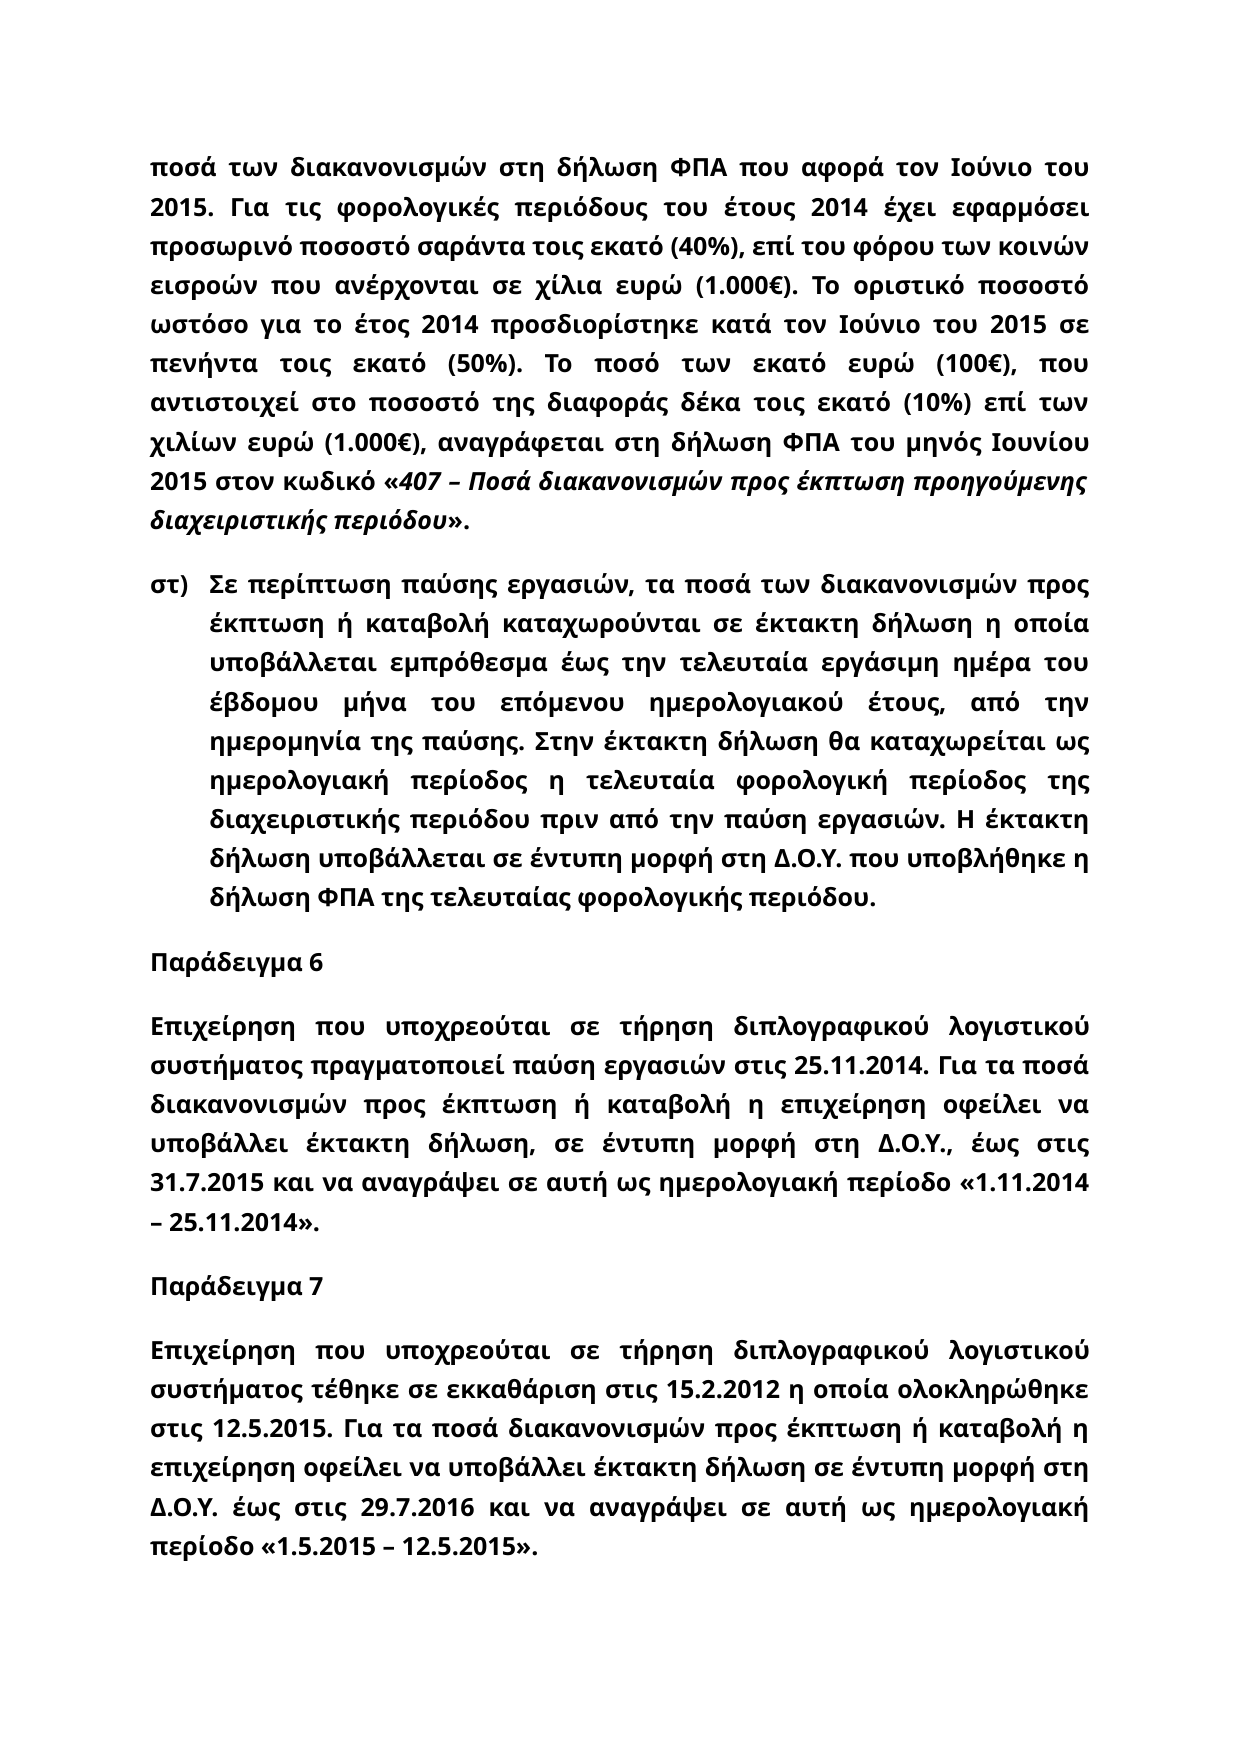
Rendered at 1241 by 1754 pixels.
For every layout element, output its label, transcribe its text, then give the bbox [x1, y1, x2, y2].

list στ) Σε περίπτωση παύσης εργασιών, τα ποσά των διακανονισμών προς έκπτωση ή καταβολή καταχωρούνται σε έκτακτη δήλωση η οποία υποβάλλεται εμπρόθεσμα έως την τελευταία εργάσιμη ημέρα του έβδομου μήνα του επόμενου ημερολογιακού έτους, από την ημερομηνία της παύσης. Στην έκτακτη δήλωση θα καταχωρείται ως ημερολογιακή περίοδος η τελευταία φορολογική περίοδος της διαχειριστικής περιόδου πριν από την παύση εργασιών. Η έκτακτη δήλωση υποβάλλεται σε έντυπη μορφή στη Δ.Ο.Υ. που υποβλήθηκε η δήλωση ΦΠΑ της τελευταίας φορολογικής περιόδου. [150, 567, 1090, 914]
text ποσά των διακανονισμών στη δήλωση ΦΠΑ που αφορά τον Ιούνιο του 2015. Για τις φορολογικές περιόδους του έτους 2014 έχει εφαρμόσει προσωρινό ποσοστό σαράντα τοις εκατό (40%), επί του φόρου των κοινών εισροών που ανέρχονται σε χίλια ευρώ (1.000€). Το οριστικό ποσοστό ωστόσο για το έτος 2014 προσδιορίστηκε κατά τον Ιούνιο του 2015 σε πενήντα τοις εκατό (50%). Το ποσό των εκατό ευρώ (100€), που αντιστοιχεί στο ποσοστό της διαφοράς δέκα τοις εκατό (10%) επί των χιλίων ευρώ (1.000€), αναγράφεται στη δήλωση ΦΠΑ του μηνός Ιουνίου 2015 στον κωδικό «407 – Ποσά διακανονισμών προς έκπτωση προηγούμενης διαχειριστικής περιόδου». [150, 150, 1090, 537]
text Παράδειγμα 7 [150, 1268, 1090, 1302]
text Επιχείρηση που υποχρεούται σε τήρηση διπλογραφικού λογιστικού συστήματος πραγματοποιεί παύση εργασιών στις 25.11.2014. Για τα ποσά διακανονισμών προς έκπτωση ή καταβολή η επιχείρηση οφείλει να υποβάλλει έκτακτη δήλωση, σε έντυπη μορφή στη Δ.Ο.Υ., έως στις 31.7.2015 και να αναγράψει σε αυτή ως ημερολογιακή περίοδο «1.11.2014 – 25.11.2014». [150, 1008, 1090, 1238]
text Παράδειγμα 6 [150, 944, 1090, 978]
text Επιχείρηση που υποχρεούται σε τήρηση διπλογραφικού λογιστικού συστήματος τέθηκε σε εκκαθάριση στις 15.2.2012 η οποία ολοκληρώθηκε στις 12.5.2015. Για τα ποσά διακανονισμών προς έκπτωση ή καταβολή η επιχείρηση οφείλει να υποβάλλει έκτακτη δήλωση σε έντυπη μορφή στη Δ.Ο.Υ. έως στις 29.7.2016 και να αναγράψει σε αυτή ως ημερολογιακή περίοδο «1.5.2015 – 12.5.2015». [150, 1332, 1090, 1562]
